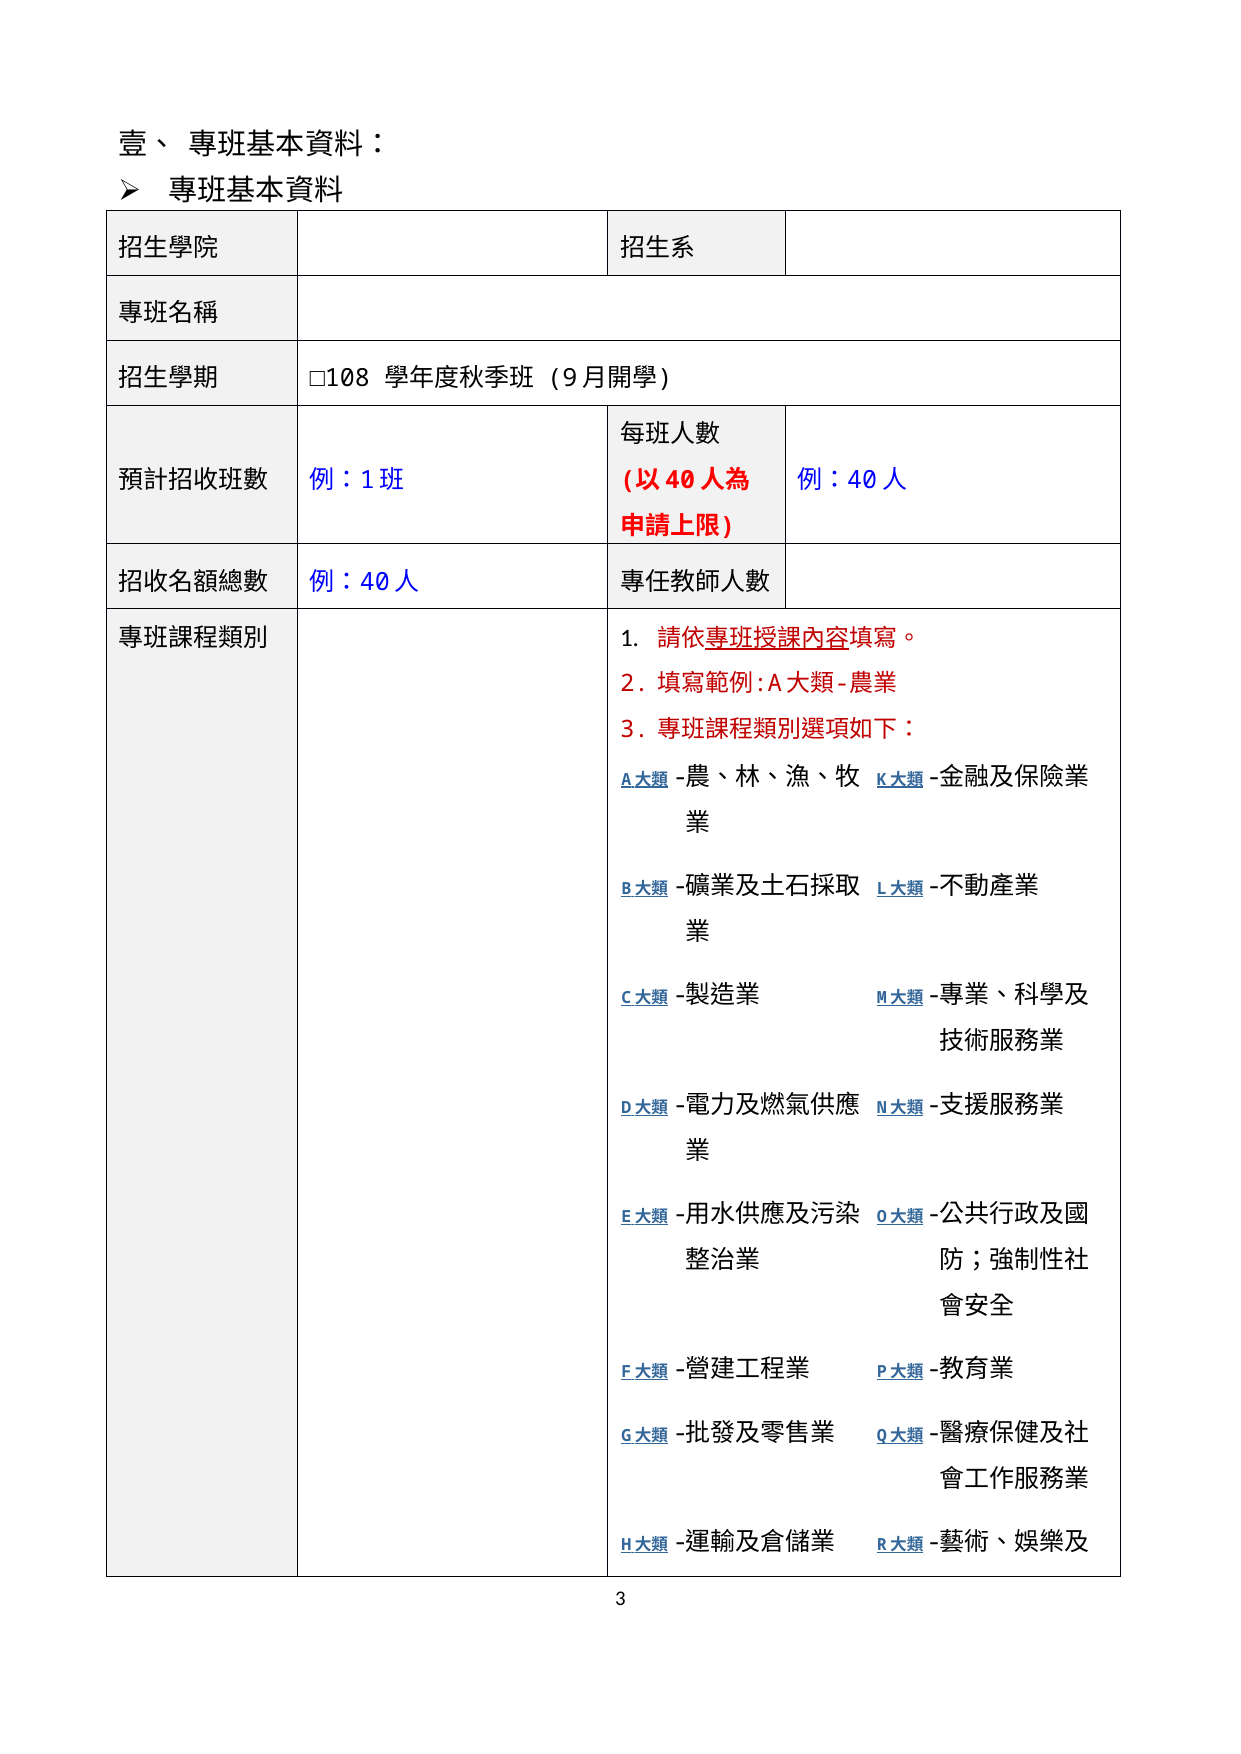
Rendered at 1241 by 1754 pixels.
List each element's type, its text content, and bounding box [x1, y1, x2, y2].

table_cell - [925, 1184, 937, 1339]
table_cell L大類 [875, 856, 925, 966]
table_cell 支援服務業 [938, 1075, 1109, 1184]
table_cell 公共行政及國防；強制性社會安全 [938, 1184, 1109, 1339]
table_cell 請依專班授課內容填寫。 填寫範例:A大類-農業 專班課程類別選項如下： [608, 609, 1120, 1576]
table_header 金融及保險業 [938, 747, 1109, 856]
table_cell M大類 [875, 966, 925, 1075]
table_header [298, 211, 607, 275]
table_cell □108 學年度秋季班 (9月開學) [298, 341, 1120, 405]
table_header 農、林、漁、牧業 [684, 747, 875, 856]
table_cell [786, 544, 1120, 608]
table_cell - [925, 1340, 937, 1403]
table_cell D大類 [620, 1075, 671, 1184]
table_cell B大類 [620, 856, 671, 966]
list 專班基本資料： [118, 118, 1122, 164]
table_cell P大類 [875, 1340, 925, 1403]
table_cell 批發及零售業 [684, 1403, 875, 1512]
table_cell R大類 [875, 1513, 925, 1576]
table_header A大類 [620, 747, 671, 856]
table_cell - [671, 1340, 684, 1403]
table_cell 招生學期 [107, 341, 297, 405]
table_cell F大類 [620, 1340, 671, 1403]
table_header K大類 [875, 747, 925, 856]
table_cell - [671, 1513, 684, 1576]
table_cell 不動產業 [938, 856, 1109, 966]
table_cell 例：40人 [786, 406, 1120, 543]
table_cell 礦業及土石採取業 [684, 856, 875, 966]
table_cell - [671, 966, 684, 1075]
table_cell 每班人數 (以40人為申請上限) [608, 406, 785, 543]
table_cell 教育業 [938, 1340, 1109, 1403]
table_cell 藝術、娛樂及休閒服務業 [938, 1513, 1109, 1576]
table_cell 製造業 [684, 966, 875, 1075]
table_cell 例：40人 [298, 544, 607, 608]
table_cell 專業、科學及技術服務業 [938, 966, 1109, 1075]
table_cell 例：1班 [298, 406, 607, 543]
table_cell 專任教師人數 [608, 544, 785, 608]
table_cell H大類 [620, 1513, 671, 1576]
table_cell [298, 609, 607, 1576]
table_cell O大類 [875, 1184, 925, 1339]
table_cell - [925, 1403, 937, 1512]
table_cell 營建工程業 [684, 1340, 875, 1403]
table_cell - [925, 1513, 937, 1576]
table_cell 用水供應及污染整治業 [684, 1184, 875, 1339]
table_header [786, 211, 1120, 275]
table_cell Q大類 [875, 1403, 925, 1512]
table_header - [671, 747, 684, 856]
table_cell 招收名額總數 [107, 544, 297, 608]
table_cell - [925, 856, 937, 966]
table_cell 電力及燃氣供應業 [684, 1075, 875, 1184]
table_cell - [671, 1403, 684, 1512]
table_cell - [671, 1075, 684, 1184]
table_header 招生學院 [107, 211, 297, 275]
table_header 招生系 [608, 211, 785, 275]
table_cell - [925, 1075, 937, 1184]
table_cell - [925, 966, 937, 1075]
list 專班基本資料 [118, 164, 1122, 210]
table_cell N大類 [875, 1075, 925, 1184]
table_cell - [671, 1184, 684, 1339]
table_cell - [671, 856, 684, 966]
table_cell 預計招收班數 [107, 406, 297, 543]
table_cell 專班名稱 [107, 276, 297, 340]
table_cell 運輸及倉儲業 [684, 1513, 875, 1576]
table_cell [298, 276, 1120, 340]
table_cell 專班課程類別 [107, 609, 297, 1576]
table_cell E大類 [620, 1184, 671, 1339]
table_cell C大類 [620, 966, 671, 1075]
table_header - [925, 747, 937, 856]
table_cell G大類 [620, 1403, 671, 1512]
table_cell 醫療保健及社會工作服務業 [938, 1403, 1109, 1512]
